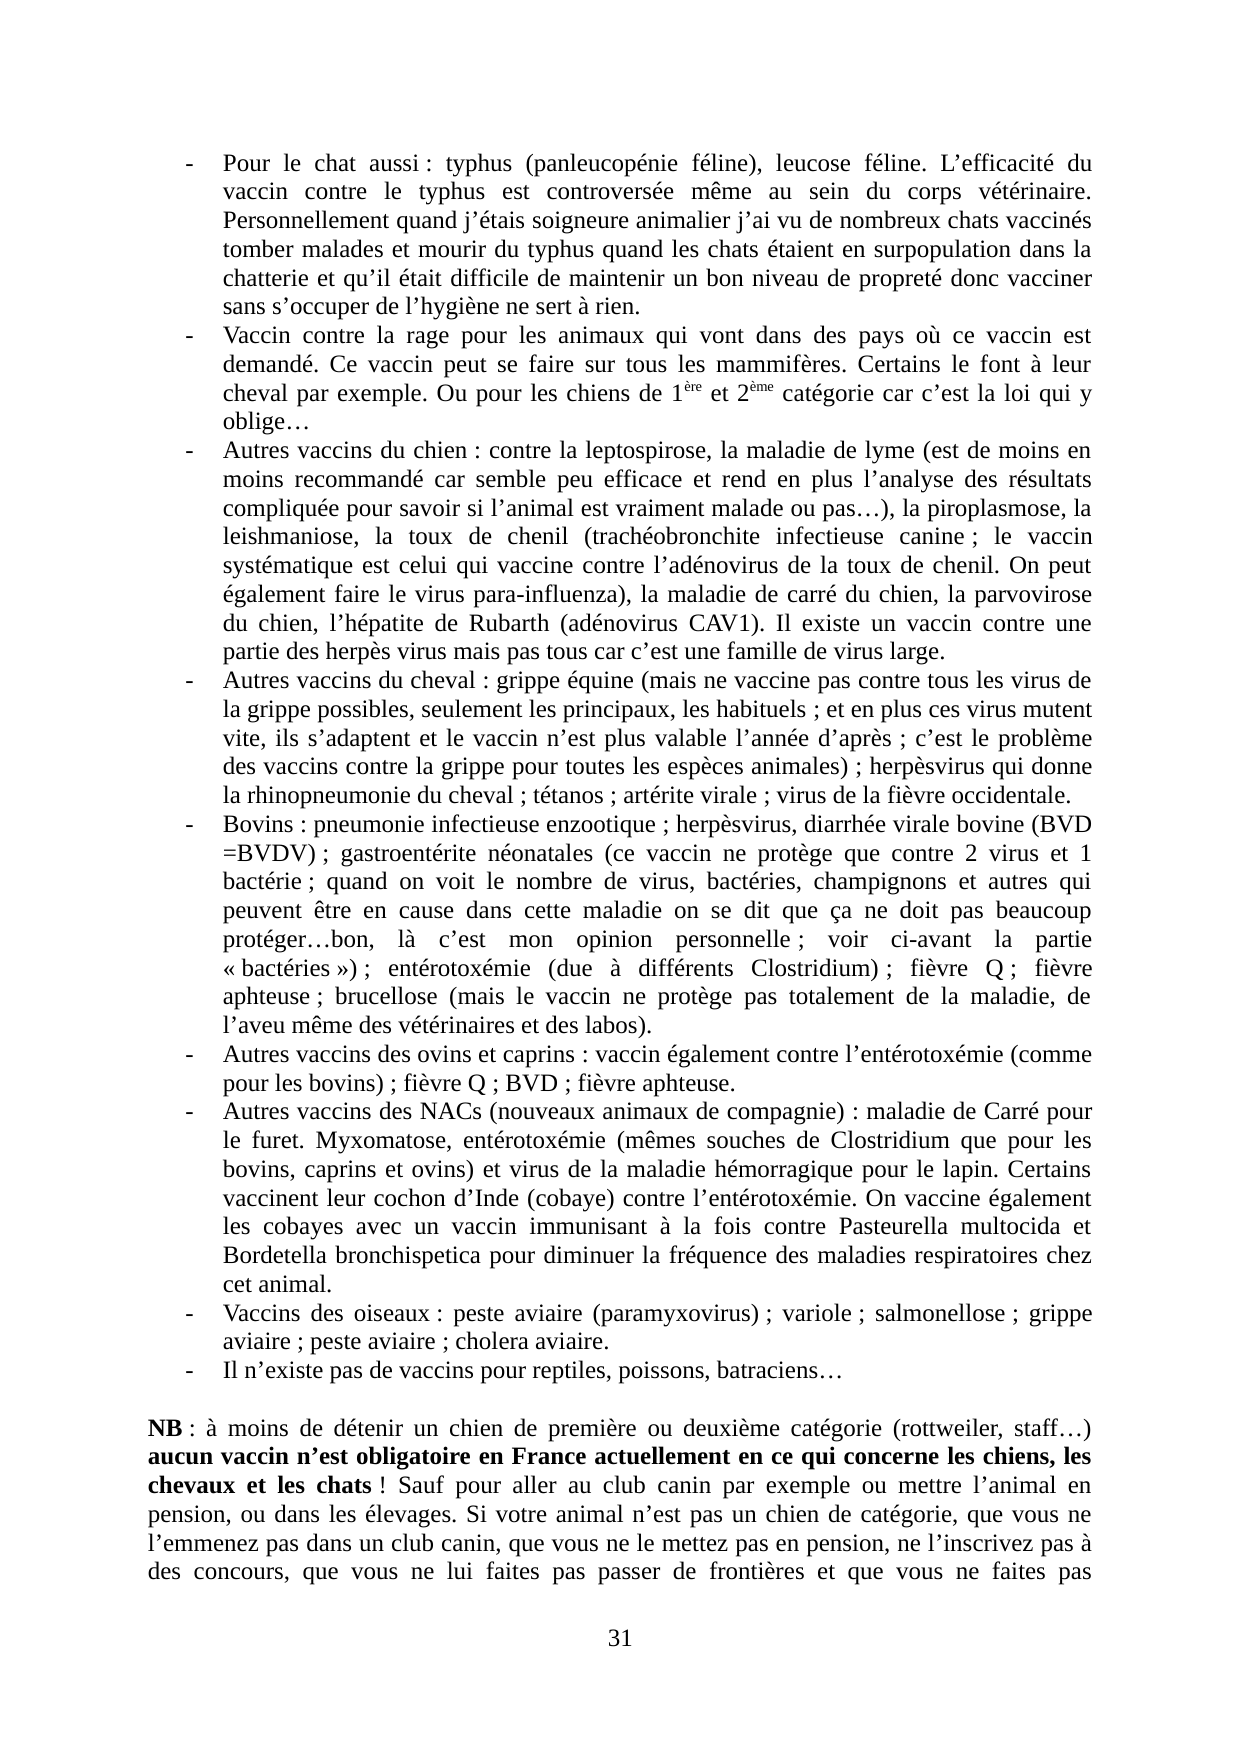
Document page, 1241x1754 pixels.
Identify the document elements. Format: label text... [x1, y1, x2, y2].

list Pour le chat aussi : typhus (panleucopénie féline), leucose féline. L’efficacité du vaccin contre le typhus est controversée même au sein du corps vétérinaire. Personnellement quand j’étais soigneure animalier j’ai vu de nombreux chats vaccinés tomber malades et mourir du typhus quand les chats étaient en surpopulation dans la chatterie et qu’il était difficile de maintenir un bon niveau de propreté donc vacciner sans s’occuper de l’hygiène ne sert à rien. [185, 148, 1093, 320]
list Vaccins des oiseaux : peste aviaire (paramyxovirus) ; variole ; salmonellose ; grippe aviaire ; peste aviaire ; cholera aviaire. [185, 1298, 1093, 1355]
list Il n’existe pas de vaccins pour reptiles, poissons, batraciens… [185, 1355, 1093, 1384]
text NB : à moins de détenir un chien de première ou deuxième catégorie (rottweiler, staff…) aucun vaccin n’est obligatoire en France actuellement en ce qui concerne les chiens, les chevaux et les chats ! Sauf pour aller au club canin par exemple ou mettre l’animal en pension, ou dans les élevages. Si votre animal n’est pas un chien de catégorie, que vous ne l’emmenez pas dans un club canin, que vous ne le mettez pas en pension, ne l’inscrivez pas à des concours, que vous ne lui faites pas passer de frontières et que vous ne faites pas [148, 1413, 1093, 1585]
list Autres vaccins des ovins et caprins : vaccin également contre l’entérotoxémie (comme pour les bovins) ; fièvre Q ; BVD ; fièvre aphteuse. [185, 1039, 1093, 1096]
list Bovins : pneumonie infectieuse enzootique ; herpèsvirus, diarrhée virale bovine (BVD =BVDV) ; gastroentérite néonatales (ce vaccin ne protège que contre 2 virus et 1 bactérie ; quand on voit le nombre de virus, bactéries, champignons et autres qui peuvent être en cause dans cette maladie on se dit que ça ne doit pas beaucoup protéger…bon, là c’est mon opinion personnelle ; voir ci-avant la partie « bactéries ») ; entérotoxémie (due à différents Clostridium) ; fièvre Q ; fièvre aphteuse ; brucellose (mais le vaccin ne protège pas totalement de la maladie, de l’aveu même des vétérinaires et des labos). [185, 809, 1093, 1039]
list Autres vaccins du cheval : grippe équine (mais ne vaccine pas contre tous les virus de la grippe possibles, seulement les principaux, les habituels ; et en plus ces virus mutent vite, ils s’adaptent et le vaccin n’est plus valable l’année d’après ; c’est le problème des vaccins contre la grippe pour toutes les espèces animales) ; herpèsvirus qui donne la rhinopneumonie du cheval ; tétanos ; artérite virale ; virus de la fièvre occidentale. [185, 665, 1093, 809]
list Vaccin contre la rage pour les animaux qui vont dans des pays où ce vaccin est demandé. Ce vaccin peut se faire sur tous les mammifères. Certains le font à leur cheval par exemple. Ou pour les chiens de 1ère et 2ème catégorie car c’est la loi qui y oblige… [185, 320, 1093, 435]
list Autres vaccins du chien : contre la leptospirose, la maladie de lyme (est de moins en moins recommandé car semble peu efficace et rend en plus l’analyse des résultats compliquée pour savoir si l’animal est vraiment malade ou pas…), la piroplasmose, la leishmaniose, la toux de chenil (trachéobronchite infectieuse canine ; le vaccin systématique est celui qui vaccine contre l’adénovirus de la toux de chenil. On peut également faire le virus para-influenza), la maladie de carré du chien, la parvovirose du chien, l’hépatite de Rubarth (adénovirus CAV1). Il existe un vaccin contre une partie des herpès virus mais pas tous car c’est une famille de virus large. [185, 435, 1093, 665]
list Autres vaccins des NACs (nouveaux animaux de compagnie) : maladie de Carré pour le furet. Myxomatose, entérotoxémie (mêmes souches de Clostridium que pour les bovins, caprins et ovins) et virus de la maladie hémorragique pour le lapin. Certains vaccinent leur cochon d’Inde (cobaye) contre l’entérotoxémie. On vaccine également les cobayes avec un vaccin immunisant à la fois contre Pasteurella multocida et Bordetella bronchispetica pour diminuer la fréquence des maladies respiratoires chez cet animal. [185, 1096, 1093, 1298]
